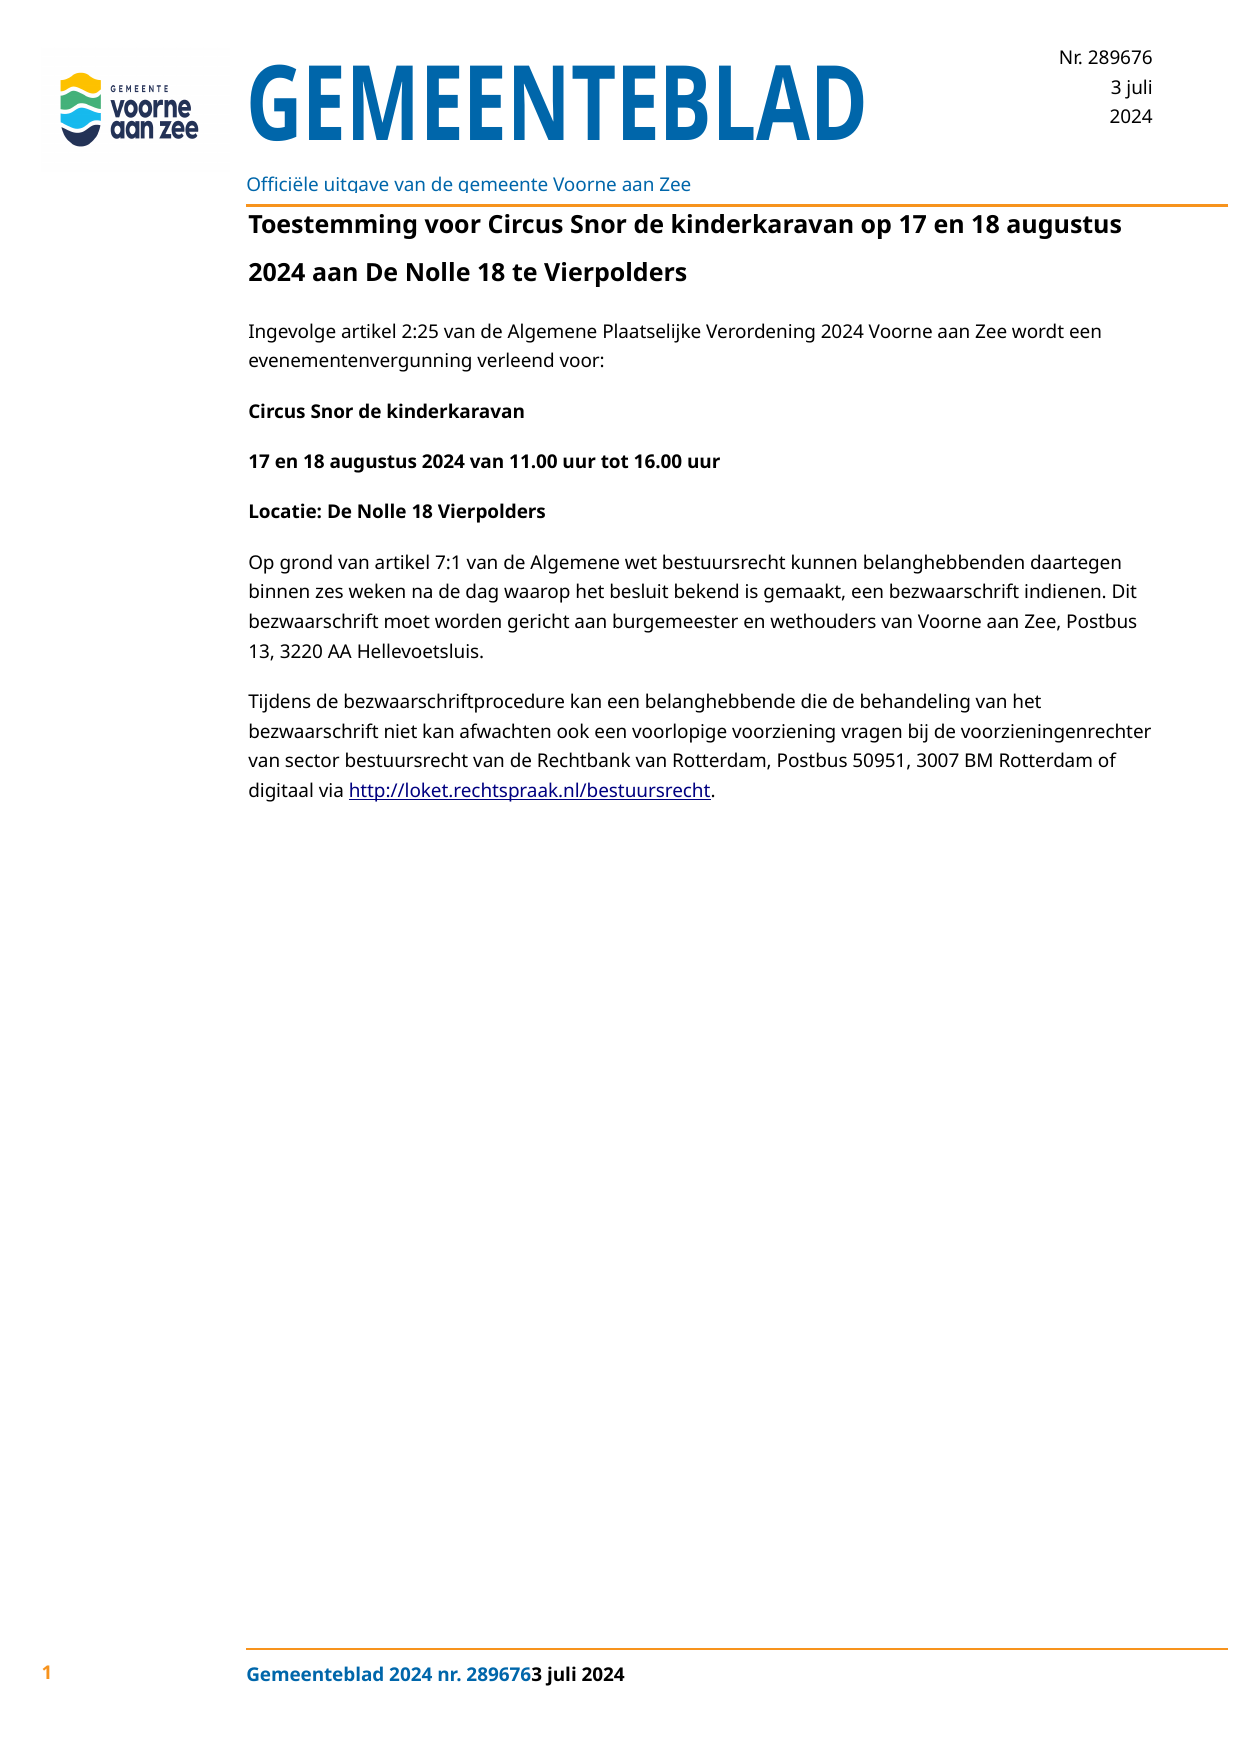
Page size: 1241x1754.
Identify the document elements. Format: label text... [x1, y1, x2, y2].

text Tijdens de bezwaarschriftprocedure kan een belanghebbende die de behandeling van het bezwaarschrift niet kan afwachten ook een voorlopige voorziening vragen bij de voorzieningenrechter van sector bestuursrecht van de Rechtbank van Rotterdam, Postbus 50951, 3007 BM Rotterdam of digitaal via http://loket.rechtspraak.nl/bestuursrecht. [248, 688, 1152, 803]
text Ingevolge artikel 2:25 van de Algemene Plaatselijke Verordening 2024 Voorne aan Zee wordt een evenementenvergunning verleend voor: [248, 318, 1152, 373]
text Locatie: De Nolle 18 Vierpolders [248, 499, 1152, 524]
text 17 en 18 augustus 2024 van 11.00 uur tot 16.00 uur [248, 448, 1152, 474]
text Circus Snor de kinderkaravan [248, 398, 1152, 424]
text Toestemming voor Circus Snor de kinderkaravan op 17 en 18 augustus 2024 aan De Nolle 18 te Vierpolders [248, 207, 1152, 288]
picture [41, 47, 231, 172]
text Op grond van artikel 7:1 van de Algemene wet bestuursrecht kunnen belanghebbenden daartegen binnen zes weken na de dag waarop het besluit bekend is gemaakt, een bezwaarschrift indienen. Dit bezwaarschrift moet worden gericht aan burgemeester en wethouders van Voorne aan Zee, Postbus 13, 3220 AA Hellevoetsluis. [248, 549, 1152, 664]
